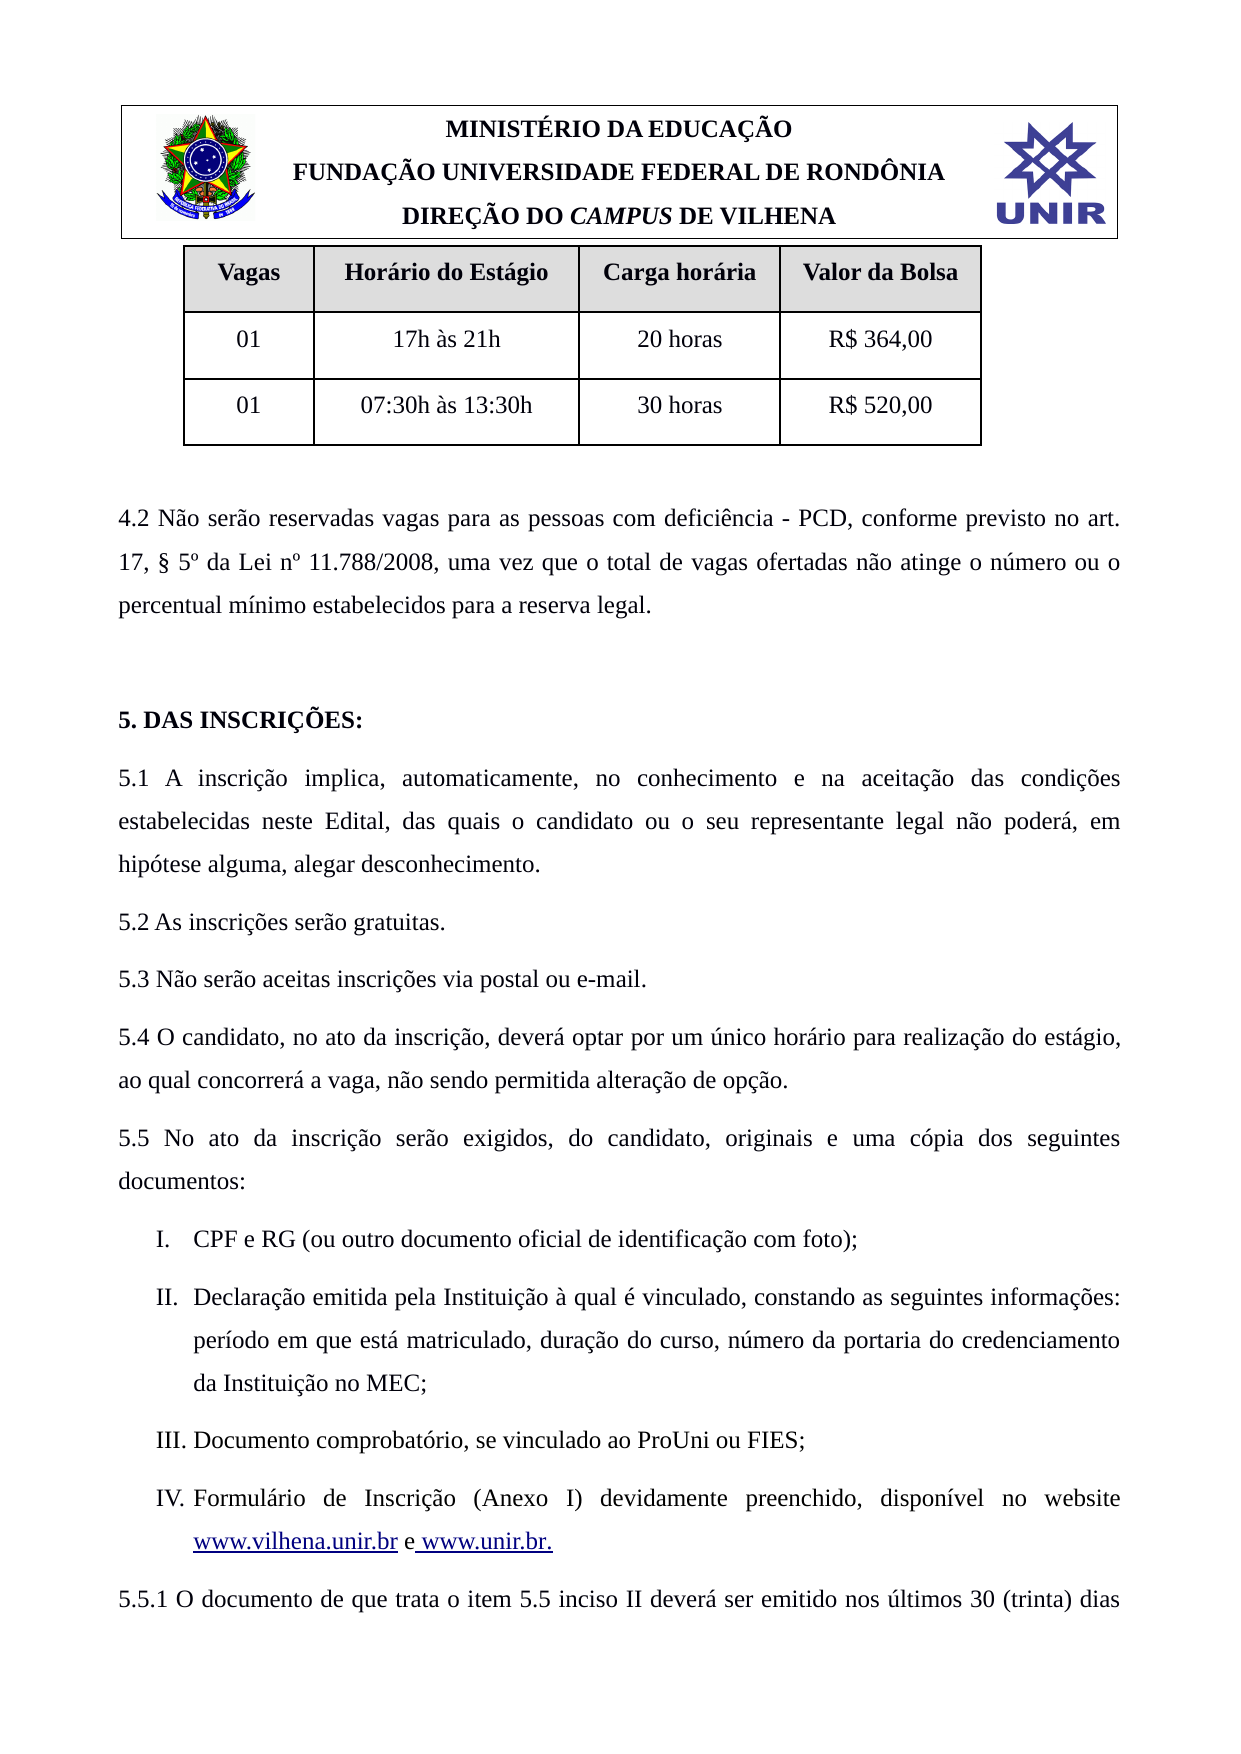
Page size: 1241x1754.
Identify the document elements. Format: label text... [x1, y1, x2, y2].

picture [994, 122, 1106, 224]
picture [156, 114, 256, 221]
list Declaração emitida pela Instituição à qual é vinculado, constando as seguintes informações: período em que está matriculado, duração do curso, número da portaria do credenciamento da Instituição no MEC; [156, 1282, 1122, 1397]
table_header Valor da Bolsa [781, 247, 980, 311]
table_cell 01 [185, 313, 313, 377]
table_header Carga horária [580, 247, 779, 311]
text 5.2 As inscrições serão gratuitas. [118, 907, 1122, 936]
list Documento comprobatório, se vinculado ao ProUni ou FIES; [156, 1426, 1122, 1454]
table_cell 30 horas [580, 380, 779, 444]
list Formulário de Inscrição (Anexo I) devidamente preenchido, disponível no website www.vilhena.unir.br e www.unir.br. [156, 1483, 1122, 1555]
table_cell R$ 520,00 [781, 380, 980, 444]
text 5.3 Não serão aceitas inscrições via postal ou e-mail. [118, 964, 1122, 993]
text 5.4 O candidato, no ato da inscrição, deverá optar por um único horário para realização do estágio, ao qual concorrerá a vaga, não sendo permitida alteração de opção. [118, 1022, 1122, 1094]
table_cell 17h às 21h [315, 313, 578, 377]
text 5. DAS INSCRIÇÕES: [118, 705, 1122, 734]
list CPF e RG (ou outro documento oficial de identificação com foto); [156, 1224, 1122, 1253]
text 5.1 A inscrição implica, automaticamente, no conhecimento e na aceitação das condições estabelecidas neste Edital, das quais o candidato ou o seu representante legal não poderá, em hipótese alguma, alegar desconhecimento. [118, 763, 1122, 878]
table_header Horário do Estágio [315, 247, 578, 311]
text 5.5.1 O documento de que trata o item 5.5 inciso II deverá ser emitido nos últimos 30 (trinta) dias [118, 1584, 1122, 1613]
table_cell 20 horas [580, 313, 779, 377]
table_cell R$ 364,00 [781, 313, 980, 377]
text 5.5 No ato da inscrição serão exigidos, do candidato, originais e uma cópia dos seguintes documentos: [118, 1123, 1122, 1195]
table_cell 07:30h às 13:30h [315, 380, 578, 444]
table_cell 01 [185, 380, 313, 444]
table_header Vagas [185, 247, 313, 311]
text 4.2 Não serão reservadas vagas para as pessoas com deficiência - PCD, conforme previsto no art. 17, § 5º da Lei nº 11.788/2008, uma vez que o total de vagas ofertadas não atinge o número ou o percentual mínimo estabelecidos para a reserva legal. [118, 503, 1122, 618]
